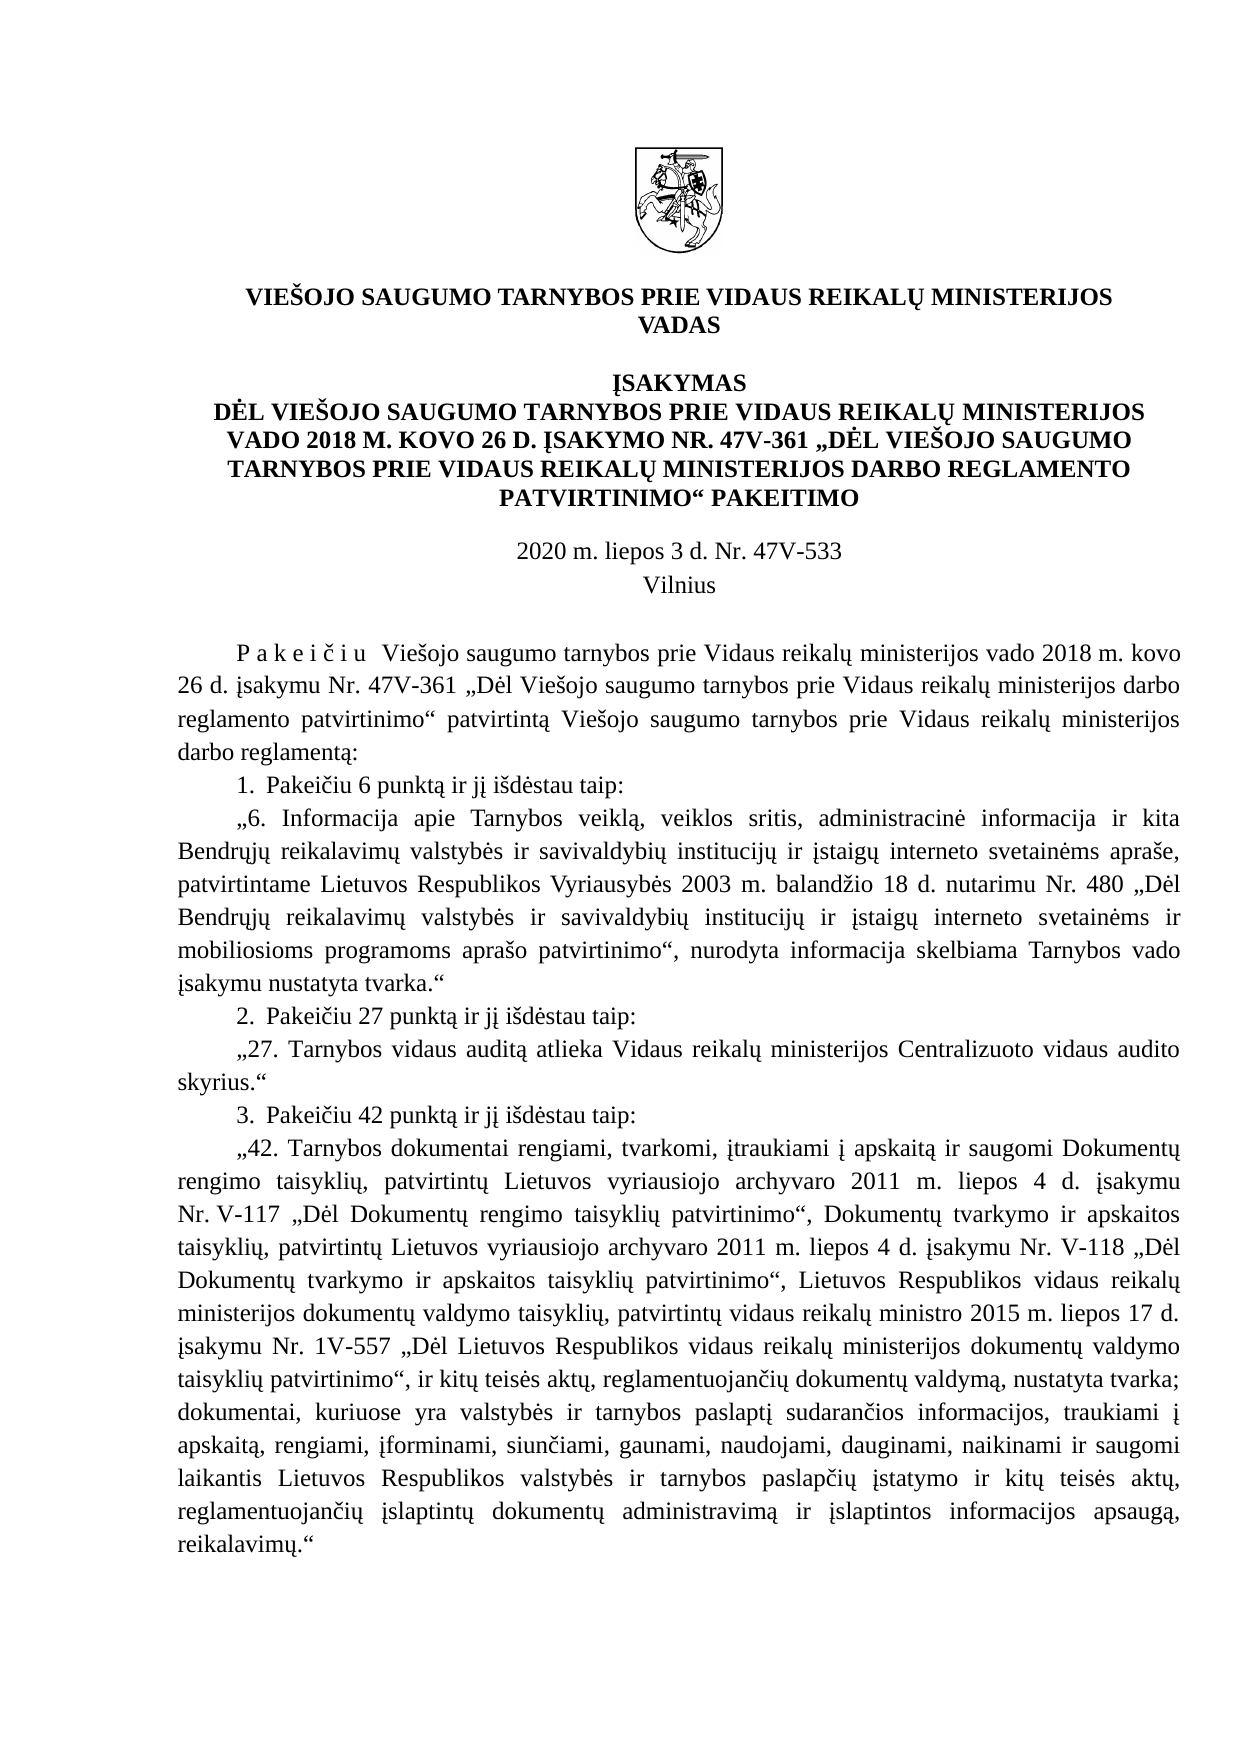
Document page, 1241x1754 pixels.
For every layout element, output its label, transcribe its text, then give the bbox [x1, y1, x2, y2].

text 2020 m. liepos 3 d. Nr. 47V-533 [177, 536, 1181, 565]
text 2. Pakeičiu 27 punktą ir jį išdėstau taip: [177, 1001, 1181, 1029]
text 1. Pakeičiu 6 punktą ir jį išdėstau taip: [177, 770, 1181, 798]
text „27. Tarnybos vidaus auditą atlieka Vidaus reikalų ministerijos Centralizuoto vidaus audito skyrius.“ [177, 1034, 1181, 1096]
text „6. Informacija apie Tarnybos veiklą, veiklos sritis, administracinė informacija ir kita Bendrųjų reikalavimų valstybės ir savivaldybių institucijų ir įstaigų interneto svetainėms apraše, patvirtintame Lietuvos Respublikos Vyriausybės 2003 m. balandžio 18 d. nutarimu Nr. 480 „Dėl Bendrųjų reikalavimų valstybės ir savivaldybių institucijų ir įstaigų interneto svetainėms ir mobiliosioms programoms aprašo patvirtinimo“, nurodyta informacija skelbiama Tarnybos vado įsakymu nustatyta tvarka.“ [177, 803, 1181, 997]
text viešojo saugumo tarnybos prie VIDAUS REIKALŲ MINISTERIJOS [177, 282, 1181, 311]
text vadas [177, 311, 1181, 339]
text DĖL VIEŠOJO SAUGUMO TARNYBOS PRIE VIDAUS REIKALŲ MINISTERIJOS VADO 2018 M. KOVO 26 D. ĮSAKYMO NR. 47V-361 „DĖL VIEŠOJO SAUGUMO TARNYBOS PRIE VIDAUS REIKALŲ MINISTERIJOS DARBO REGLAMENTO PATVIRTINIMO“ PAKEITIMO [177, 397, 1181, 512]
text 3. Pakeičiu 42 punktą ir jį išdėstau taip: [177, 1100, 1181, 1129]
text Pakeičiu Viešojo saugumo tarnybos prie Vidaus reikalų ministerijos vado 2018 m. kovo 26 d. įsakymu Nr. 47V-361 „Dėl Viešojo saugumo tarnybos prie Vidaus reikalų ministerijos darbo reglamento patvirtinimo“ patvirtintą Viešojo saugumo tarnybos prie Vidaus reikalų ministerijos darbo reglamentą: [177, 638, 1181, 765]
text „42. Tarnybos dokumentai rengiami, tvarkomi, įtraukiami į apskaitą ir saugomi Dokumentų rengimo taisyklių, patvirtintų Lietuvos vyriausiojo archyvaro 2011 m. liepos 4 d. įsakymu Nr. V‑117 „Dėl Dokumentų rengimo taisyklių patvirtinimo“, Dokumentų tvarkymo ir apskaitos taisyklių, patvirtintų Lietuvos vyriausiojo archyvaro 2011 m. liepos 4 d. įsakymu Nr. V-118 „Dėl Dokumentų tvarkymo ir apskaitos taisyklių patvirtinimo“, Lietuvos Respublikos vidaus reikalų ministerijos dokumentų valdymo taisyklių, patvirtintų vidaus reikalų ministro 2015 m. liepos 17 d. įsakymu Nr. 1V-557 „Dėl Lietuvos Respublikos vidaus reikalų ministerijos dokumentų valdymo taisyklių patvirtinimo“, ir kitų teisės aktų, reglamentuojančių dokumentų valdymą, nustatyta tvarka; dokumentai, kuriuose yra valstybės ir tarnybos paslaptį sudarančios informacijos, traukiami į apskaitą, rengiami, įforminami, siunčiami, gaunami, naudojami, dauginami, naikinami ir saugomi laikantis Lietuvos Respublikos valstybės ir tarnybos paslapčių įstatymo ir kitų teisės aktų, reglamentuojančių įslaptintų dokumentų administravimą ir įslaptintos informacijos apsaugą, reikalavimų.“ [177, 1133, 1181, 1558]
text ĮSAKYMAS [177, 368, 1181, 397]
text Vilnius [177, 570, 1181, 599]
